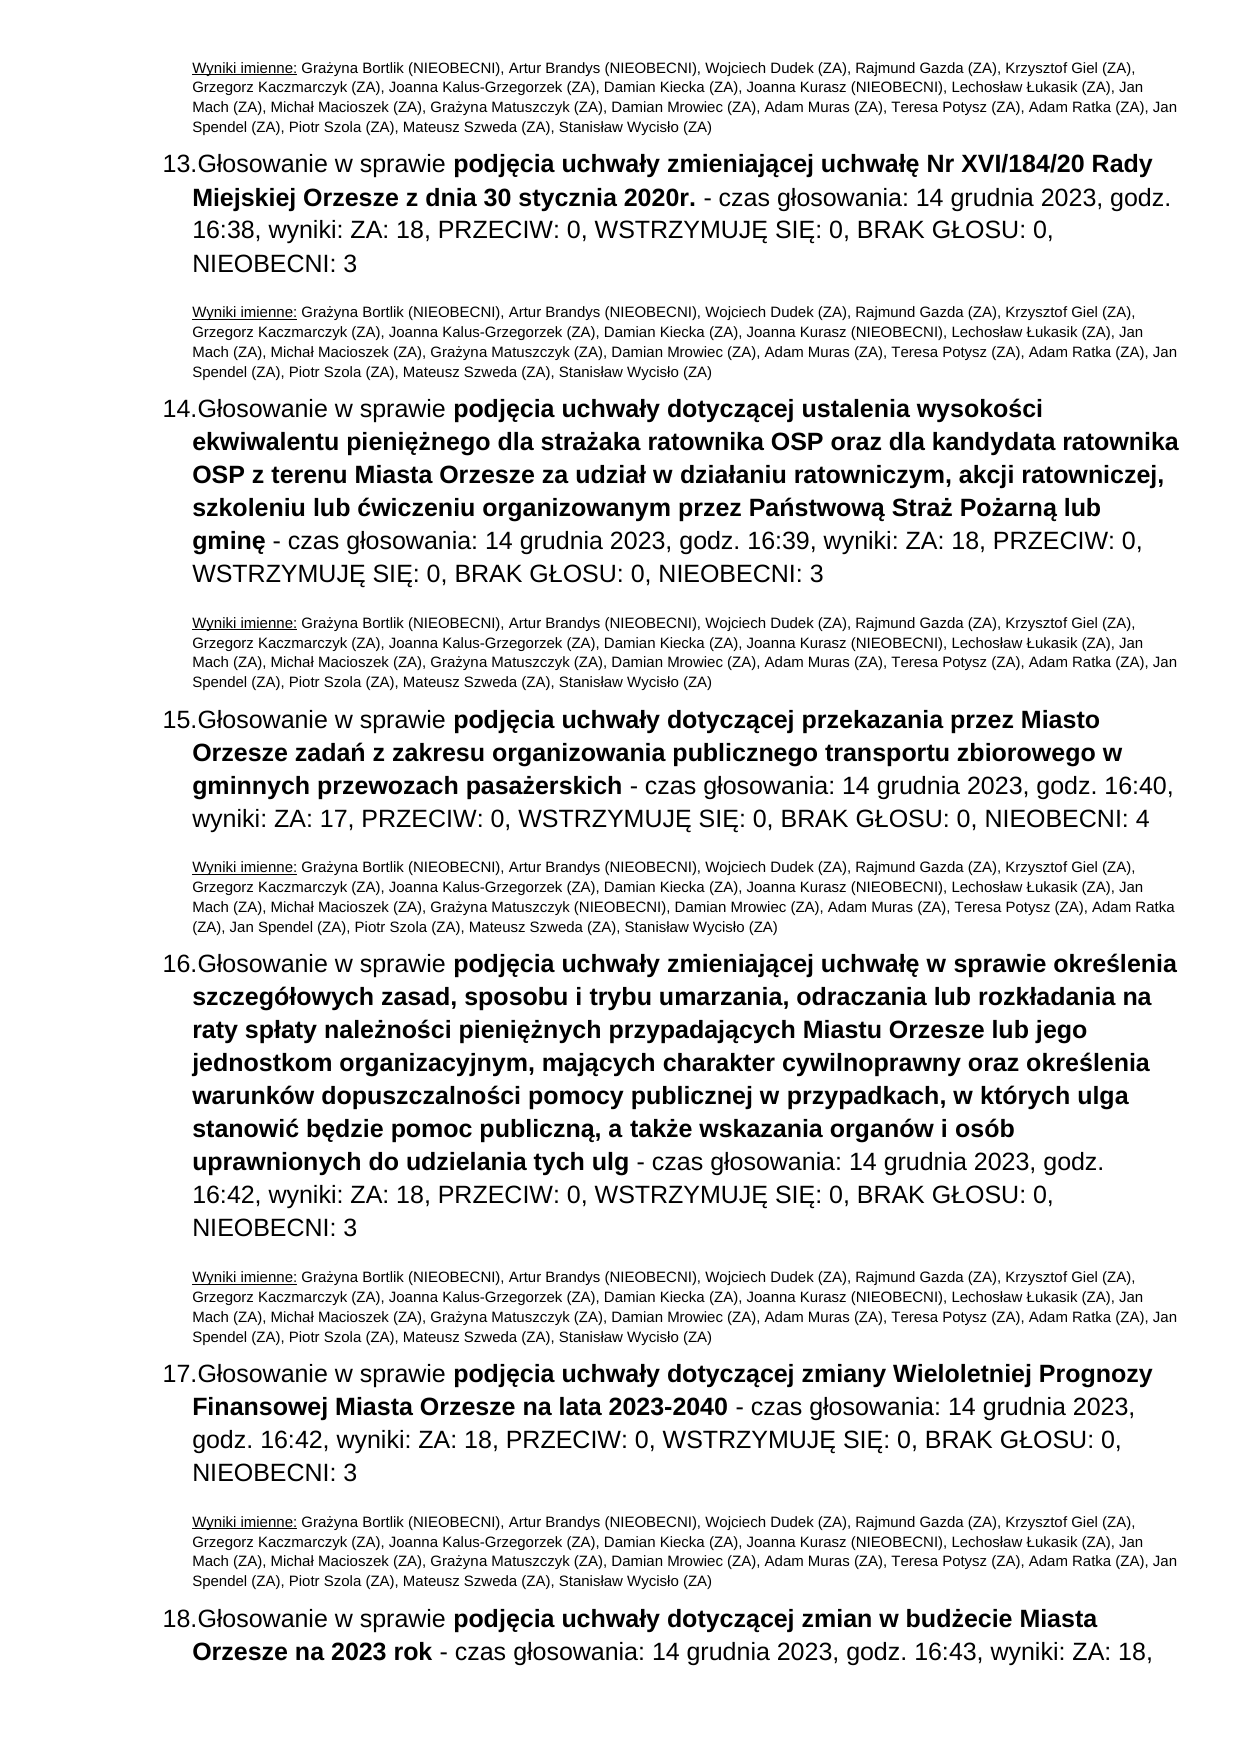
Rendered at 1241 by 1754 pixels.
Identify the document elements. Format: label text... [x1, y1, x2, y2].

list Głosowanie w sprawie podjęcia uchwały dotyczącej ustalenia wysokości ekwiwalentu pieniężnego dla strażaka ratownika OSP oraz dla kandydata ratownika OSP z terenu Miasta Orzesze za udział w działaniu ratowniczym, akcji ratowniczej, szkoleniu lub ćwiczeniu organizowanym przez Państwową Straż Pożarną lub gminę - czas głosowania: 14 grudnia 2023, godz. 16:39, wyniki: ZA: 18, PRZECIW: 0, WSTRZYMUJĘ SIĘ: 0, BRAK GŁOSU: 0, NIEOBECNI: 3 [162, 394, 1181, 588]
list Wyniki imienne: Grażyna Bortlik (NIEOBECNI), Artur Brandys (NIEOBECNI), Wojciech Dudek (ZA), Rajmund Gazda (ZA), Krzysztof Giel (ZA), Grzegorz Kaczmarczyk (ZA), Joanna Kalus-Grzegorzek (ZA), Damian Kiecka (ZA), Joanna Kurasz (NIEOBECNI), Lechosław Łukasik (ZA), Jan Mach (ZA), Michał Macioszek (ZA), Grażyna Matuszczyk (ZA), Damian Mrowiec (ZA), Adam Muras (ZA), Teresa Potysz (ZA), Adam Ratka (ZA), Jan Spendel (ZA), Piotr Szola (ZA), Mateusz Szweda (ZA), Stanisław Wycisło (ZA) [162, 1268, 1181, 1345]
list Głosowanie w sprawie podjęcia uchwały dotyczącej zmian w budżecie Miasta Orzesze na 2023 rok - czas głosowania: 14 grudnia 2023, godz. 16:43, wyniki: ZA: 18, [162, 1603, 1181, 1665]
list Głosowanie w sprawie podjęcia uchwały zmieniającej uchwałę Nr XVI/184/20 Rady Miejskiej Orzesze z dnia 30 stycznia 2020r. - czas głosowania: 14 grudnia 2023, godz. 16:38, wyniki: ZA: 18, PRZECIW: 0, WSTRZYMUJĘ SIĘ: 0, BRAK GŁOSU: 0, NIEOBECNI: 3 [162, 149, 1181, 277]
list Wyniki imienne: Grażyna Bortlik (NIEOBECNI), Artur Brandys (NIEOBECNI), Wojciech Dudek (ZA), Rajmund Gazda (ZA), Krzysztof Giel (ZA), Grzegorz Kaczmarczyk (ZA), Joanna Kalus-Grzegorzek (ZA), Damian Kiecka (ZA), Joanna Kurasz (NIEOBECNI), Lechosław Łukasik (ZA), Jan Mach (ZA), Michał Macioszek (ZA), Grażyna Matuszczyk (ZA), Damian Mrowiec (ZA), Adam Muras (ZA), Teresa Potysz (ZA), Adam Ratka (ZA), Jan Spendel (ZA), Piotr Szola (ZA), Mateusz Szweda (ZA), Stanisław Wycisło (ZA) [162, 614, 1181, 691]
list Głosowanie w sprawie podjęcia uchwały dotyczącej zmiany Wieloletniej Prognozy Finansowej Miasta Orzesze na lata 2023-2040 - czas głosowania: 14 grudnia 2023, godz. 16:42, wyniki: ZA: 18, PRZECIW: 0, WSTRZYMUJĘ SIĘ: 0, BRAK GŁOSU: 0, NIEOBECNI: 3 [162, 1359, 1181, 1487]
list Wyniki imienne: Grażyna Bortlik (NIEOBECNI), Artur Brandys (NIEOBECNI), Wojciech Dudek (ZA), Rajmund Gazda (ZA), Krzysztof Giel (ZA), Grzegorz Kaczmarczyk (ZA), Joanna Kalus-Grzegorzek (ZA), Damian Kiecka (ZA), Joanna Kurasz (NIEOBECNI), Lechosław Łukasik (ZA), Jan Mach (ZA), Michał Macioszek (ZA), Grażyna Matuszczyk (NIEOBECNI), Damian Mrowiec (ZA), Adam Muras (ZA), Teresa Potysz (ZA), Adam Ratka (ZA), Jan Spendel (ZA), Piotr Szola (ZA), Mateusz Szweda (ZA), Stanisław Wycisło (ZA) [162, 859, 1181, 936]
list Wyniki imienne: Grażyna Bortlik (NIEOBECNI), Artur Brandys (NIEOBECNI), Wojciech Dudek (ZA), Rajmund Gazda (ZA), Krzysztof Giel (ZA), Grzegorz Kaczmarczyk (ZA), Joanna Kalus-Grzegorzek (ZA), Damian Kiecka (ZA), Joanna Kurasz (NIEOBECNI), Lechosław Łukasik (ZA), Jan Mach (ZA), Michał Macioszek (ZA), Grażyna Matuszczyk (ZA), Damian Mrowiec (ZA), Adam Muras (ZA), Teresa Potysz (ZA), Adam Ratka (ZA), Jan Spendel (ZA), Piotr Szola (ZA), Mateusz Szweda (ZA), Stanisław Wycisło (ZA) [162, 1513, 1181, 1590]
list Głosowanie w sprawie podjęcia uchwały dotyczącej przekazania przez Miasto Orzesze zadań z zakresu organizowania publicznego transportu zbiorowego w gminnych przewozach pasażerskich - czas głosowania: 14 grudnia 2023, godz. 16:40, wyniki: ZA: 17, PRZECIW: 0, WSTRZYMUJĘ SIĘ: 0, BRAK GŁOSU: 0, NIEOBECNI: 4 [162, 705, 1181, 832]
list Głosowanie w sprawie podjęcia uchwały zmieniającej uchwałę w sprawie określenia szczegółowych zasad, sposobu i trybu umarzania, odraczania lub rozkładania na raty spłaty należności pieniężnych przypadających Miastu Orzesze lub jego jednostkom organizacyjnym, mających charakter cywilnoprawny oraz określenia warunków dopuszczalności pomocy publicznej w przypadkach, w których ulga stanowić będzie pomoc publiczną, a także wskazania organów i osób uprawnionych do udzielania tych ulg - czas głosowania: 14 grudnia 2023, godz. 16:42, wyniki: ZA: 18, PRZECIW: 0, WSTRZYMUJĘ SIĘ: 0, BRAK GŁOSU: 0, NIEOBECNI: 3 [162, 949, 1181, 1242]
list Wyniki imienne: Grażyna Bortlik (NIEOBECNI), Artur Brandys (NIEOBECNI), Wojciech Dudek (ZA), Rajmund Gazda (ZA), Krzysztof Giel (ZA), Grzegorz Kaczmarczyk (ZA), Joanna Kalus-Grzegorzek (ZA), Damian Kiecka (ZA), Joanna Kurasz (NIEOBECNI), Lechosław Łukasik (ZA), Jan Mach (ZA), Michał Macioszek (ZA), Grażyna Matuszczyk (ZA), Damian Mrowiec (ZA), Adam Muras (ZA), Teresa Potysz (ZA), Adam Ratka (ZA), Jan Spendel (ZA), Piotr Szola (ZA), Mateusz Szweda (ZA), Stanisław Wycisło (ZA) [162, 59, 1181, 136]
list Wyniki imienne: Grażyna Bortlik (NIEOBECNI), Artur Brandys (NIEOBECNI), Wojciech Dudek (ZA), Rajmund Gazda (ZA), Krzysztof Giel (ZA), Grzegorz Kaczmarczyk (ZA), Joanna Kalus-Grzegorzek (ZA), Damian Kiecka (ZA), Joanna Kurasz (NIEOBECNI), Lechosław Łukasik (ZA), Jan Mach (ZA), Michał Macioszek (ZA), Grażyna Matuszczyk (ZA), Damian Mrowiec (ZA), Adam Muras (ZA), Teresa Potysz (ZA), Adam Ratka (ZA), Jan Spendel (ZA), Piotr Szola (ZA), Mateusz Szweda (ZA), Stanisław Wycisło (ZA) [162, 304, 1181, 380]
